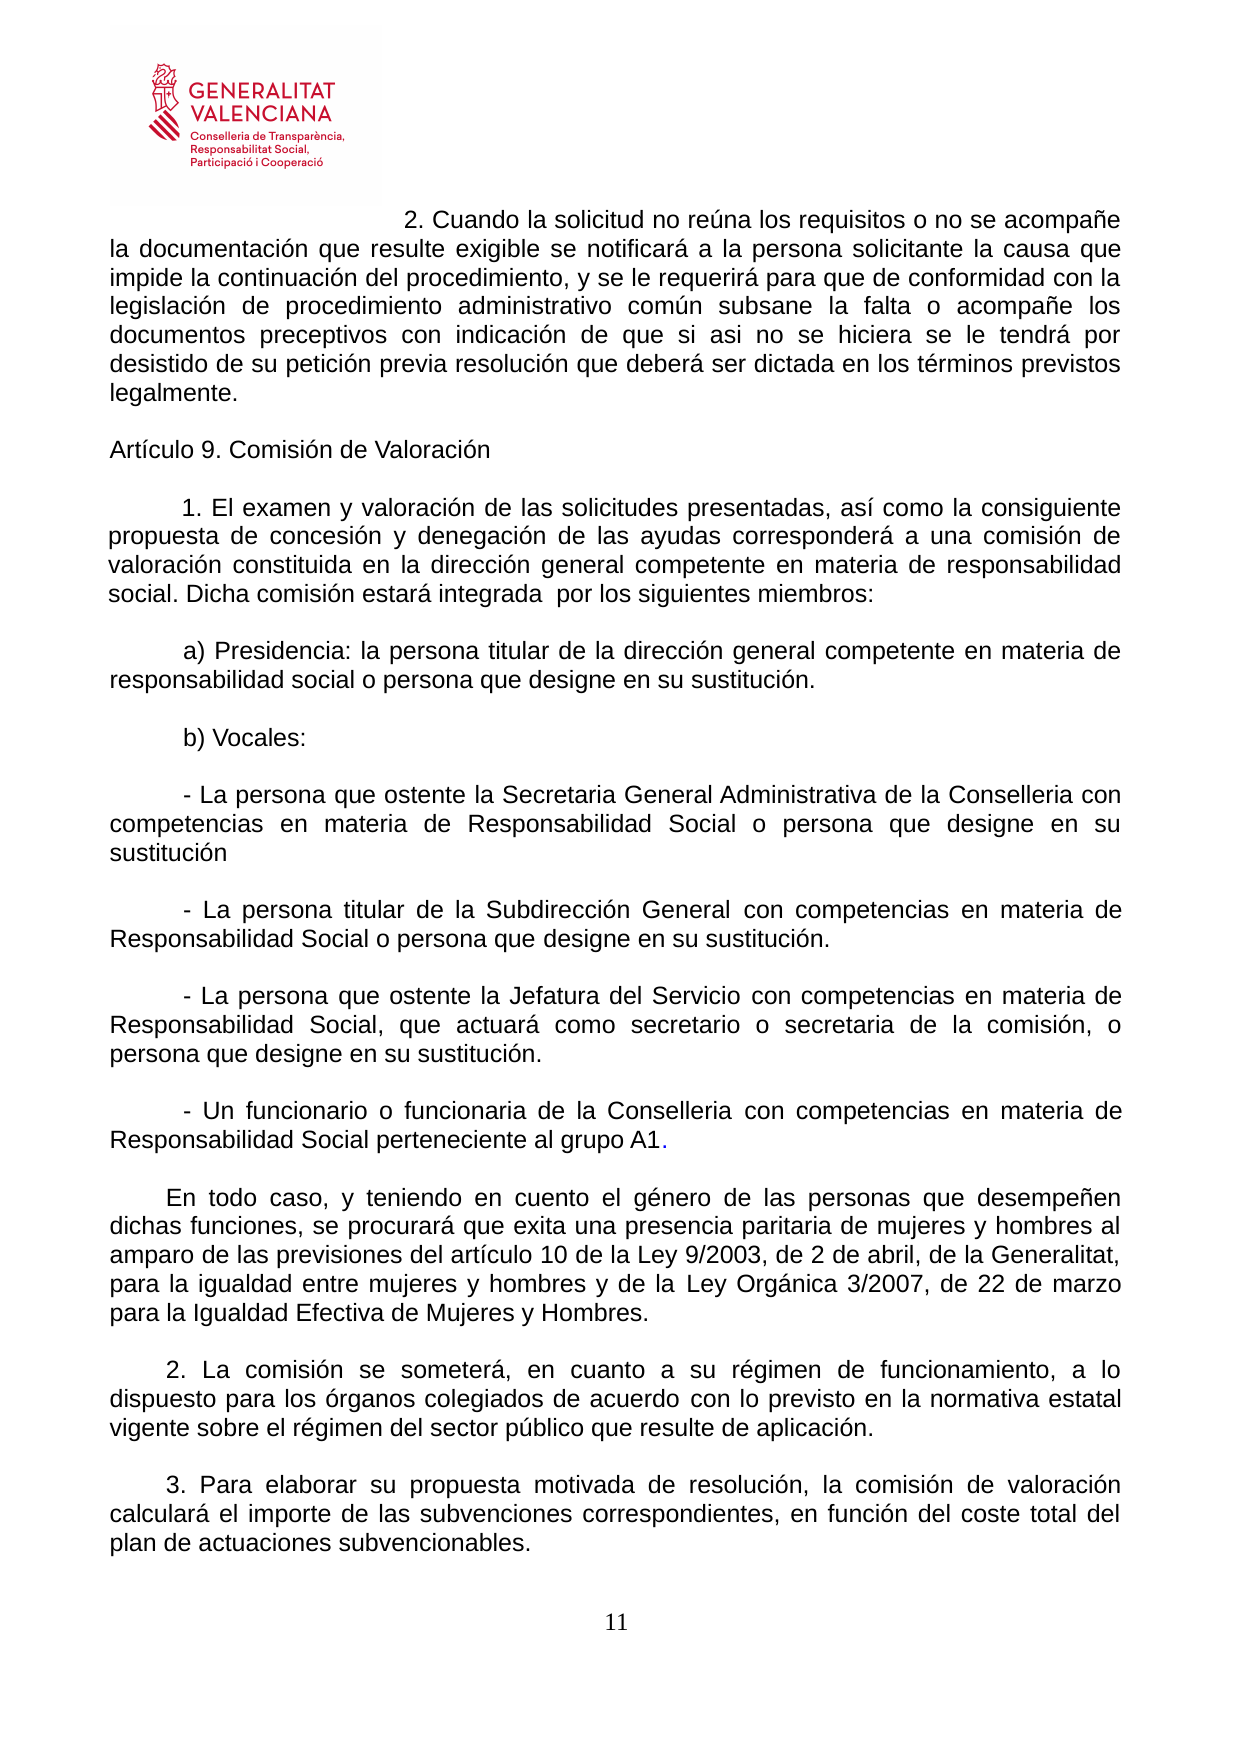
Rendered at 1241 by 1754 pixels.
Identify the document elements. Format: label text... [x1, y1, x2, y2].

picture [110, 25, 383, 206]
text - La persona que ostente la Jefatura del Servicio con competencias en materia de Responsabilidad Social, que actuará como secretario o secretaria de la comisión, o persona que designe en su sustitución. [106, 981, 1123, 1068]
text 2. Cuando la solicitud no reúna los requisitos o no se acompañe la documentación que resulte exigible se notificará a la persona solicitante la causa que impide la continuación del procedimiento, y se le requerirá para que de conformidad con la legislación de procedimiento administrativo común subsane la falta o acompañe los documentos preceptivos con indicación de que si asi no se hiciera se le tendrá por desistido de su petición previa resolución que deberá ser dictada en los términos previstos legalmente. [109, 205, 1123, 406]
text - La persona que ostente la Secretaria General Administrativa de la Conselleria con competencias en materia de Responsabilidad Social o persona que designe en su sustitución [109, 780, 1123, 866]
text a) Presidencia: la persona titular de la dirección general competente en materia de responsabilidad social o persona que designe en su sustitución. [50, 636, 1123, 694]
text Artículo 9. Comisión de Valoración [53, 435, 1123, 464]
text 2. La comisión se someterá, en cuanto a su régimen de funcionamiento, a lo dispuesto para los órganos colegiados de acuerdo con lo previsto en la normativa estatal vigente sobre el régimen del sector público que resulte de aplicación. [109, 1355, 1123, 1441]
text En todo caso, y teniendo en cuento el género de las personas que desempeñen dichas funciones, se procurará que exita una presencia paritaria de mujeres y hombres al amparo de las previsiones del artículo 10 de la Ley 9/2003, de 2 de abril, de la Generalitat, para la igualdad entre mujeres y hombres y de la Ley Orgánica 3/2007, de 22 de marzo para la Igualdad Efectiva de Mujeres y Hombres. [109, 1183, 1123, 1326]
text - Un funcionario o funcionaria de la Conselleria con competencias en materia de Responsabilidad Social perteneciente al grupo A1. [106, 1096, 1123, 1154]
text b) Vocales: [109, 723, 1123, 751]
text - La persona titular de la Subdirección General con competencias en materia de Responsabilidad Social o persona que designe en su sustitución. [50, 895, 1123, 953]
text 1. El examen y valoración de las solicitudes presentadas, así como la consiguiente propuesta de concesión y denegación de las ayudas corresponderá a una comisión de valoración constituida en la dirección general competente en materia de responsabilidad social. Dicha comisión estará integrada por los siguientes miembros: [108, 493, 1123, 608]
text 3. Para elaborar su propuesta motivada de resolución, la comisión de valoración calculará el importe de las subvenciones correspondientes, en función del coste total del plan de actuaciones subvencionables. [109, 1470, 1123, 1556]
